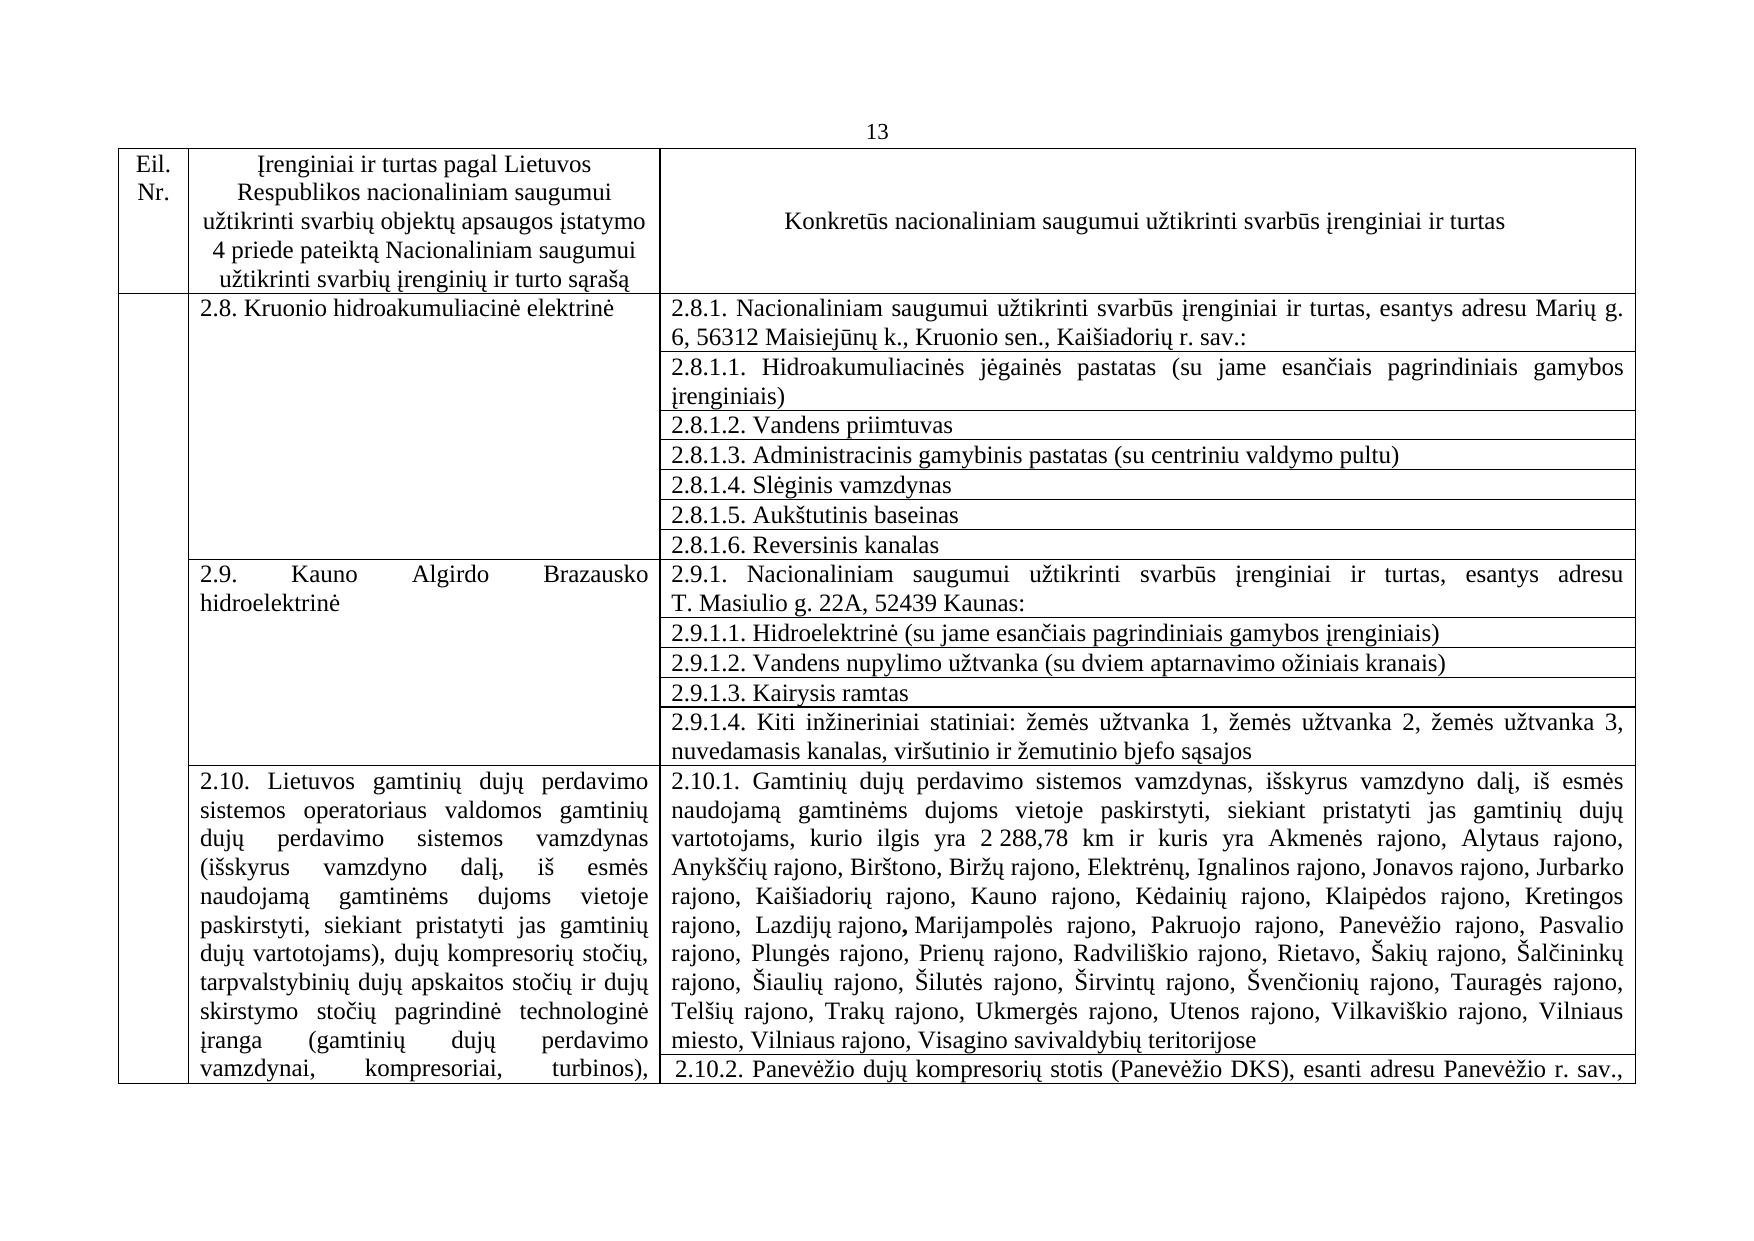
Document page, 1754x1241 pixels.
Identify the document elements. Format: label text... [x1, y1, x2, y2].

table_cell 2.9.1.4. Kiti inžineriniai statiniai: žemės užtvanka 1, žemės užtvanka 2, žemės užtvanka 3, nuvedamasis kanalas, viršutinio ir žemutinio bjefo sąsajos [661, 708, 1635, 765]
table_cell 2.8.1.1. Hidroakumuliacinės jėgainės pastatas (su jame esančiais pagrindiniais gamybos įrenginiais) [661, 352, 1635, 409]
table_cell 2.8.1.4. Slėginis vamzdynas [661, 470, 1635, 499]
table_cell 2.9. Kauno Algirdo Brazausko hidroelektrinė [189, 560, 659, 765]
table_header Eil. Nr. [119, 149, 188, 292]
table_cell 2.9.1.2. Vandens nupylimo užtvanka (su dviem aptarnavimo ožiniais kranais) [661, 648, 1635, 677]
table_cell 2.8.1.6. Reversinis kanalas [661, 530, 1635, 558]
table_cell 2.10.2. Panevėžio dujų kompresorių stotis (Panevėžio DKS), esanti adresu Panevėžio r. sav., [661, 1055, 1635, 1083]
table_cell 2.8.1. Nacionaliniam saugumui užtikrinti svarbūs įrenginiai ir turtas, esantys adresu Marių g. 6, 56312 Maisiejūnų k., Kruonio sen., Kaišiadorių r. sav.: [661, 294, 1635, 351]
table_cell 2.8.1.3. Administracinis gamybinis pastatas (su centriniu valdymo pultu) [661, 440, 1635, 469]
table_cell 2.10.1. Gamtinių dujų perdavimo sistemos vamzdynas, išskyrus vamzdyno dalį, iš esmės naudojamą gamtinėms dujoms vietoje paskirstyti, siekiant pristatyti jas gamtinių dujų vartotojams, kurio ilgis yra 2 288,78 km ir kuris yra Akmenės rajono, Alytaus rajono, Anykščių rajono, Birštono, Biržų rajono, Elektrėnų, Ignalinos rajono, Jonavos rajono, Jurbarko rajono, Kaišiadorių rajono, Kauno rajono, Kėdainių rajono, Klaipėdos rajono, Kretingos rajono, Lazdijų rajono, Marijampolės rajono, Pakruojo rajono, Panevėžio rajono, Pasvalio rajono, Plungės rajono, Prienų rajono, Radviliškio rajono, Rietavo, Šakių rajono, Šalčininkų rajono, Šiaulių rajono, Šilutės rajono, Širvintų rajono, Švenčionių rajono, Tauragės rajono, Telšių rajono, Trakų rajono, Ukmergės rajono, Utenos rajono, Vilkaviškio rajono, Vilniaus miesto, Vilniaus rajono, Visagino savivaldybių teritorijose [661, 766, 1635, 1053]
table_header Įrenginiai ir turtas pagal Lietuvos Respublikos nacionaliniam saugumui užtikrinti svarbių objektų apsaugos įstatymo 4 priede pateiktą Nacionaliniam saugumui užtikrinti svarbių įrenginių ir turto sąrašą [189, 149, 659, 292]
table_header Konkretūs nacionaliniam saugumui užtikrinti svarbūs įrenginiai ir turtas [661, 149, 1635, 292]
table_cell 2.9.1.1. Hidroelektrinė (su jame esančiais pagrindiniais gamybos įrenginiais) [661, 618, 1635, 647]
table_cell 2.8. Kruonio hidroakumuliacinė elektrinė [189, 294, 659, 558]
table_cell 2.8.1.2. Vandens priimtuvas [661, 411, 1635, 439]
table_cell 2.8.1.5. Aukštutinis baseinas [661, 500, 1635, 529]
table_cell 2.9.1.3. Kairysis ramtas [661, 678, 1635, 706]
table_cell 2.10. Lietuvos gamtinių dujų perdavimo sistemos operatoriaus valdomos gamtinių dujų perdavimo sistemos vamzdynas (išskyrus vamzdyno dalį, iš esmės naudojamą gamtinėms dujoms vietoje paskirstyti, siekiant pristatyti jas gamtinių dujų vartotojams), dujų kompresorių stočių, tarpvalstybinių dujų apskaitos stočių ir dujų skirstymo stočių pagrindinė technologinė įranga (gamtinių dujų perdavimo vamzdynai, kompresoriai, turbinos), [189, 766, 659, 1083]
table_cell [119, 294, 188, 1083]
table_cell 2.9.1. Nacionaliniam saugumui užtikrinti svarbūs įrenginiai ir turtas, esantys adresu T. Masiulio g. 22A, 52439 Kaunas: [661, 560, 1635, 617]
